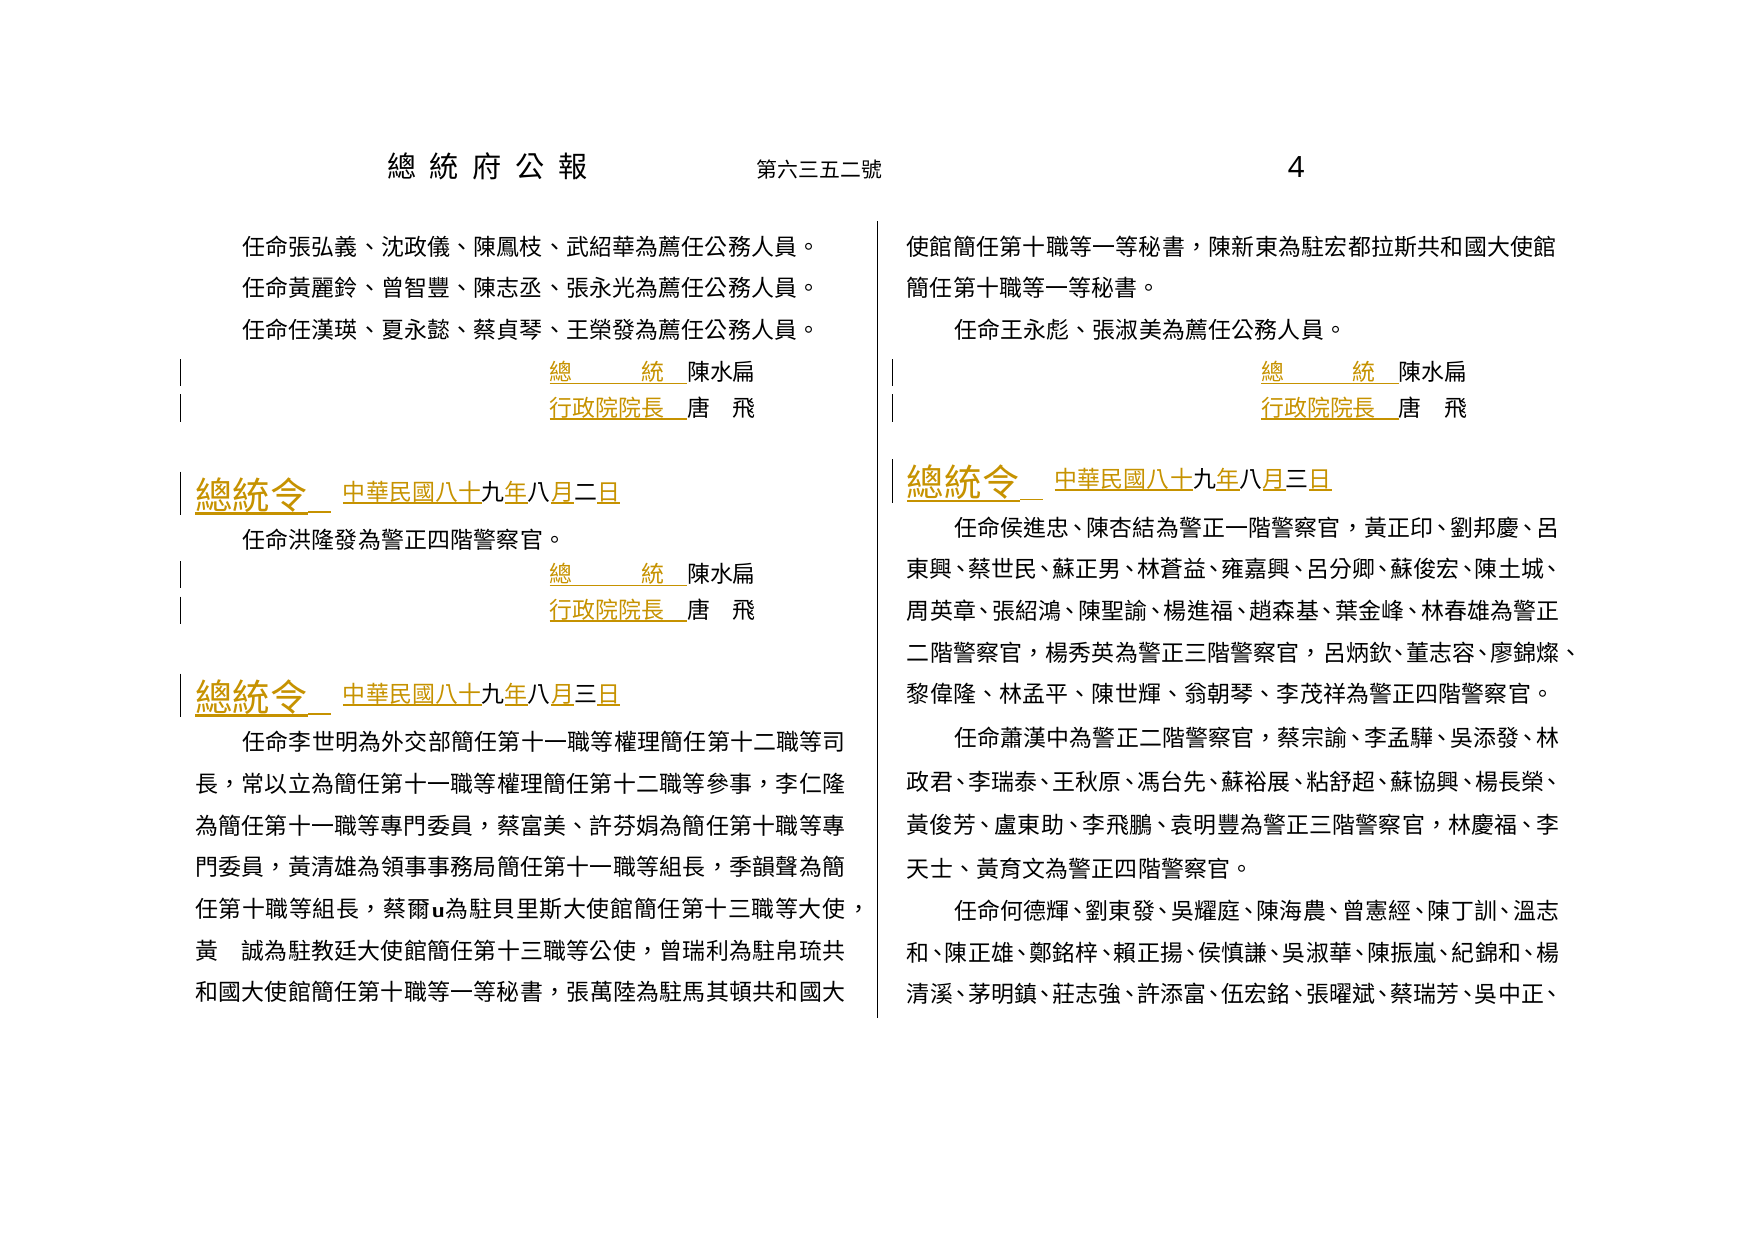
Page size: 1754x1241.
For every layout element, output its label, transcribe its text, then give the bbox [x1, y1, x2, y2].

text 任命黃麗鈴、曾智豐、陳志丞、張永光為薦任公務人員。 [195, 263, 847, 305]
text 任命侯進忠、陳杏結為警正一階警察官，黃正印、劉邦慶、呂東興、蔡世民、蘇正男、林蒼益、雍嘉興、呂分卿、蘇俊宏、陳土城、周英章、張紹鴻、陳聖諭、楊進福、趙森基、葉金峰、林春雄為警正二階警察官，楊秀英為警正三階警察官，呂炳欽、董志容、廖錦燦、黎偉隆、林孟平、陳世輝、翁朝琴、李茂祥為警正四階警察官。 [907, 503, 1559, 711]
text 行政院院長 唐 飛 [907, 394, 1559, 422]
table_header 總統令 [192, 674, 340, 717]
text 任命王永彪、張淑美為薦任公務人員。 [907, 305, 1559, 347]
text 總 統 陳水扁 [907, 359, 1559, 386]
text 任命蕭漢中為警正二階警察官，蔡宗諭、李孟驊、吳添發、林政君、李瑞泰、王秋原、馮台先、蘇裕展、粘舒超、蘇協興、楊長榮、黃俊芳、盧東助、李飛鵬、袁明豐為警正三階警察官，林慶福、李天士、黃育文為警正四階警察官。 [907, 711, 1559, 886]
text 任命洪隆發為警正四階警察官。 [195, 515, 847, 557]
table_header 中華民國八十九年八月三日 [340, 674, 852, 717]
text 行政院院長 唐 飛 [195, 394, 847, 422]
text 總 統 陳水扁 [195, 561, 847, 588]
text 任命李世明為外交部簡任第十一職等權理簡任第十二職等司長，常以立為簡任第十一職等權理簡任第十二職等參事，李仁隆為簡任第十一職等專門委員，蔡富美、許芬娟為簡任第十職等專門委員，黃清雄為領事事務局簡任第十一職等組長，季韻聲為簡任第十職等組長，蔡爾為駐貝里斯大使館簡任第十三職等大使，黃 誠為駐教廷大使館簡任第十三職等公使，曾瑞利為駐帛琉共和國大使館簡任第十職等一等秘書，張萬陸為駐馬其頓共和國大使館簡任第十職等一等秘書，陳新東為駐宏都拉斯共和國大使館簡任第十職等一等秘書。 [195, 717, 847, 1009]
table_header 總統令 [904, 459, 1051, 503]
table_header 中華民國八十九年八月三日 [1051, 459, 1564, 503]
table_header 總統令 [192, 472, 340, 515]
text 任命李世明為外交部簡任第十一職等權理簡任第十二職等司長，常以立為簡任第十一職等權理簡任第十二職等參事，李仁隆為簡任第十一職等專門委員，蔡富美、許芬娟為簡任第十職等專門委員，黃清雄為領事事務局簡任第十一職等組長，季韻聲為簡任第十職等組長，蔡爾為駐貝里斯大使館簡任第十三職等大使，黃 誠為駐教廷大使館簡任第十三職等公使，曾瑞利為駐帛琉共和國大使館簡任第十職等一等秘書，張萬陸為駐馬其頓共和國大使館簡任第十職等一等秘書，陳新東為駐宏都拉斯共和國大使館簡任第十職等一等秘書。 [907, 222, 1559, 305]
text 任命張弘義、沈政儀、陳鳳枝、武紹華為薦任公務人員。 [195, 222, 847, 263]
table_header 中華民國八十九年八月二日 [340, 472, 852, 515]
text 總 統 陳水扁 [195, 359, 847, 386]
text 任命任漢瑛、夏永懿、蔡貞琴、王榮發為薦任公務人員。 [195, 305, 847, 347]
text 任命何德輝、劉東發、吳耀庭、陳海農、曾憲經、陳丁訓、溫志和、陳正雄、鄭銘梓、賴正揚、侯慎謙、吳淑華、陳振嵐、紀錦和、楊清溪、茅明鎮、莊志強、許添富、伍宏銘、張曜斌、蔡瑞芳、吳中正、林泰郎、尤騰芳、胡水源為警正三階警察官。 [907, 886, 1559, 1011]
text 行政院院長 唐 飛 [195, 597, 847, 624]
